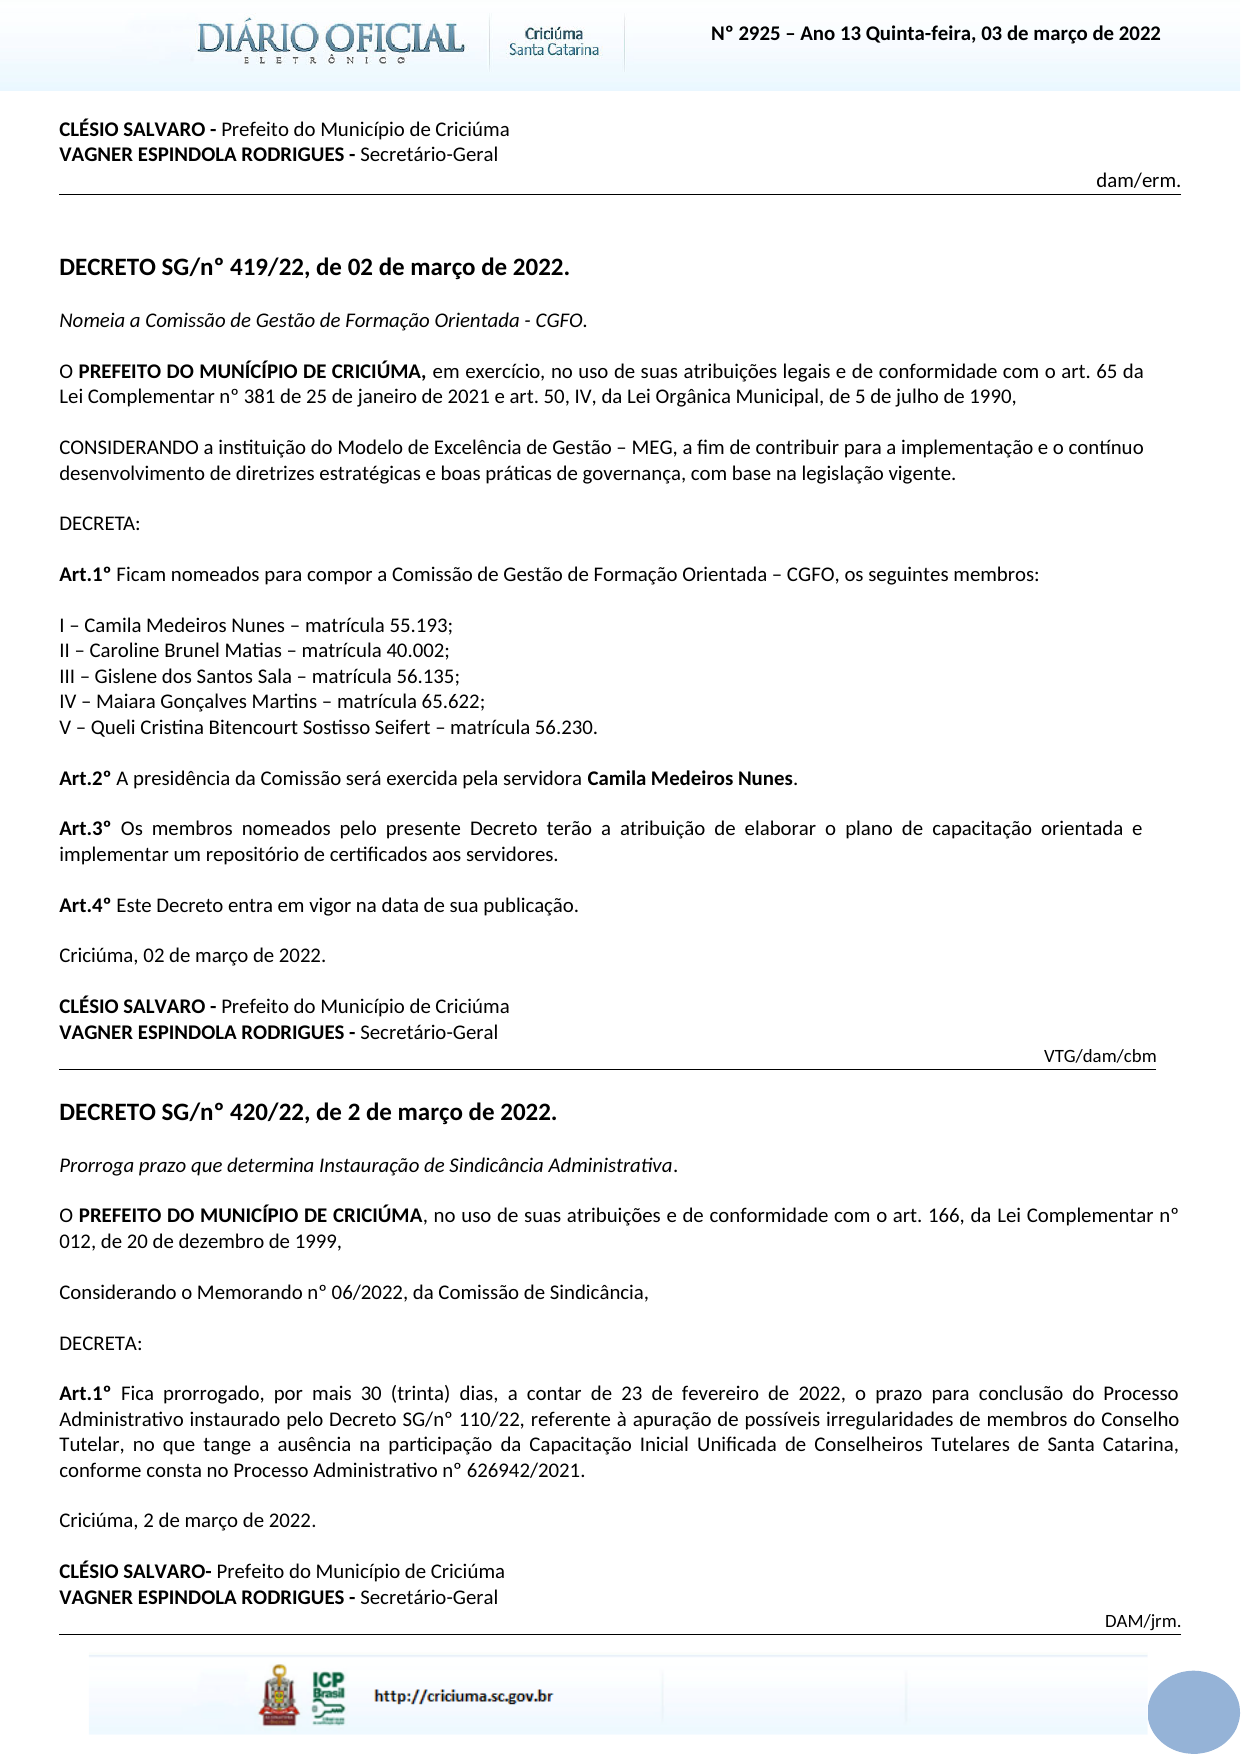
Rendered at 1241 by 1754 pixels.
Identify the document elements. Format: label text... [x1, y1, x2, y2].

text Prorroga prazo que determina Instauração de Sindicância Administrativa. [59, 1152, 1181, 1177]
text CLÉSIO SALVARO- Prefeito do Município de Criciúma [59, 1558, 1240, 1584]
text I – Camila Medeiros Nunes – matrícula 55.193; [59, 612, 1145, 638]
text DECRETA: [59, 1330, 1181, 1355]
text Nomeia a Comissão de Gestão de Formação Orientada - CGFO. [59, 307, 1145, 333]
text VAGNER ESPINDOLA RODRIGUES - Secretário-Geral [59, 1019, 1156, 1044]
text CONSIDERANDO a instituição do Modelo de Excelência de Gestão – MEG, a fim de contribuir para a implementação e o contínuo desenvolvimento de diretrizes estratégicas e boas práticas de governança, com base na legislação vigente. [59, 434, 1145, 485]
text VAGNER ESPINDOLA RODRIGUES - Secretário-Geral [59, 141, 1181, 167]
text Art.1º Fica prorrogado, por mais 30 (trinta) dias, a contar de 23 de fevereiro de 2022, o prazo para conclusão do Processo Administrativo instaurado pelo Decreto SG/nº 110/22, referente à apuração de possíveis irregularidades de membros do Conselho Tutelar, no que tange a ausência na participação da Capacitação Inicial Unificada de Conselheiros Tutelares de Santa Catarina, conforme consta no Processo Administrativo nº 626942/2021. [59, 1381, 1181, 1482]
text VAGNER ESPINDOLA RODRIGUES - Secretário-Geral [59, 1584, 1240, 1609]
text IV – Maiara Gonçalves Martins – matrícula 65.622; [59, 688, 1145, 714]
text III – Gislene dos Santos Sala – matrícula 56.135; [59, 663, 1145, 688]
text Criciúma, 2 de março de 2022. [59, 1508, 1181, 1533]
text II – Caroline Brunel Matias – matrícula 40.002; [59, 638, 1145, 663]
text O PREFEITO DO MUNICÍPIO DE CRICIÚMA, no uso de suas atribuições e de conformidade com o art. 166, da Lei Complementar nº 012, de 20 de dezembro de 1999, [59, 1203, 1181, 1253]
text Criciúma, 02 de março de 2022. [59, 943, 1181, 968]
text DECRETO SG/nº 419/22, de 02 de março de 2022. [59, 251, 1181, 282]
text DAM/jrm. [59, 1609, 1181, 1634]
text Art.4º Este Decreto entra em vigor na data de sua publicação. [59, 892, 1181, 917]
text Considerando o Memorando nº 06/2022, da Comissão de Sindicância, [59, 1279, 1181, 1304]
text O PREFEITO DO MUNÍCÍPIO DE CRICIÚMA, em exercício, no uso de suas atribuições legais e de conformidade com o art. 65 da Lei Complementar nº 381 de 25 de janeiro de 2021 e art. 50, IV, da Lei Orgânica Municipal, de 5 de julho de 1990, [59, 358, 1145, 409]
text VTG/dam/cbm [59, 1044, 1156, 1069]
text CLÉSIO SALVARO - Prefeito do Município de Criciúma [59, 993, 1156, 1019]
text V – Queli Cristina Bitencourt Sostisso Seifert – matrícula 56.230. [59, 714, 1145, 739]
text Art.2º A presidência da Comissão será exercida pela servidora Camila Medeiros Nunes. [59, 765, 1145, 790]
text dam/erm. [59, 167, 1181, 194]
text Art.1º Ficam nomeados para compor a Comissão de Gestão de Formação Orientada – CGFO, os seguintes membros: [59, 561, 1145, 587]
text Art.3º Os membros nomeados pelo presente Decreto terão a atribuição de elaborar o plano de capacitação orientada e implementar um repositório de certificados aos servidores. [59, 816, 1145, 866]
text DECRETA: [59, 511, 1181, 536]
text CLÉSIO SALVARO - Prefeito do Município de Criciúma [59, 116, 1181, 141]
text DECRETO SG/nº 420/22, de 2 de março de 2022. [59, 1096, 1181, 1126]
